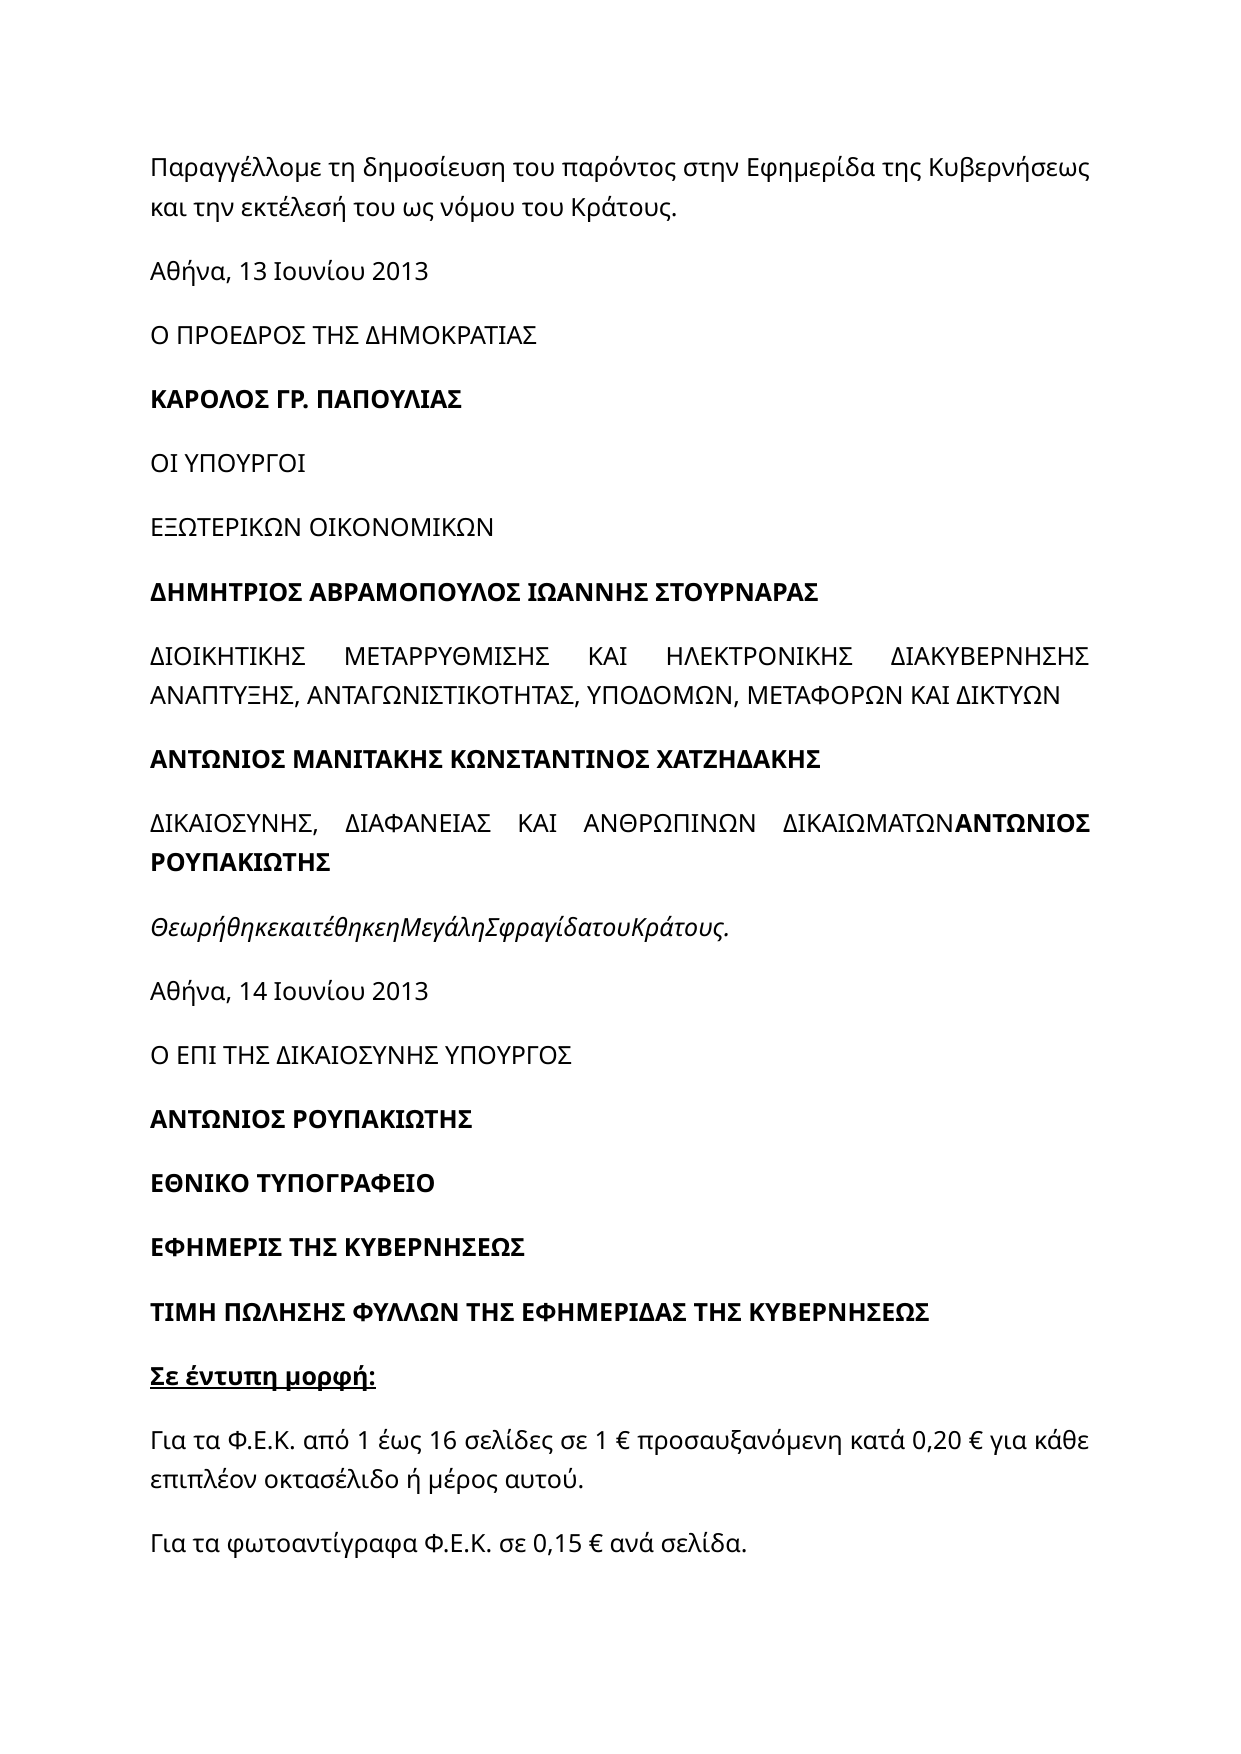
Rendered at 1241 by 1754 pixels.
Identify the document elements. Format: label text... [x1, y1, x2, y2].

text Αθήνα, 14 Ιουνίου 2013 [150, 973, 1090, 1007]
text ΟΙ ΥΠΟΥΡΓΟΙ [150, 446, 1090, 480]
text ΕΞΩΤΕΡΙΚΩΝ ΟΙΚΟΝΟΜΙΚΩΝ [150, 510, 1090, 544]
text Ο ΕΠΙ ΤΗΣ ΔΙΚΑΙΟΣΥΝΗΣ ΥΠΟΥΡΓΟΣ [150, 1037, 1090, 1072]
text ΑΝΤΩΝΙΟΣ ΜΑΝΙΤΑΚΗΣ ΚΩΝΣΤΑΝΤΙΝΟΣ ΧΑΤΖΗΔΑΚΗΣ [150, 742, 1090, 776]
text ΤΙΜΗ ΠΩΛΗΣΗΣ ΦΥΛΛΩΝ ΤΗΣ ΕΦΗΜΕΡΙΔΑΣ ΤΗΣ ΚΥΒΕΡΝΗΣΕΩΣ [150, 1294, 1090, 1328]
text Για τα Φ.Ε.Κ. από 1 έως 16 σελίδες σε 1 € προσαυξανόμενη κατά 0,20 € για κάθε επιπλέον οκτασέλιδο ή μέρος αυτού. [150, 1422, 1090, 1496]
text ΘεωρήθηκεκαιτέθηκεηΜεγάληΣφραγίδατουΚράτους. [150, 909, 1090, 943]
text Ο ΠΡΟΕΔΡΟΣ ΤΗΣ ΔΗΜΟΚΡΑΤΙΑΣ [150, 317, 1090, 352]
text Αθήνα, 13 Ιουνίου 2013 [150, 253, 1090, 287]
text ΑΝΤΩΝΙΟΣ ΡΟΥΠΑΚΙΩΤΗΣ [150, 1102, 1090, 1136]
text ΕΦΗΜΕΡΙΣ ΤΗΣ ΚΥΒΕΡΝΗΣΕΩΣ [150, 1230, 1090, 1264]
text ΔΙΚΑΙΟΣΥΝΗΣ, ΔΙΑΦΑΝΕΙΑΣ ΚΑΙ ΑΝΘΡΩΠΙΝΩΝ ΔΙΚΑΙΩΜΑΤΩΝΑΝΤΩΝΙΟΣ ΡΟΥΠΑΚΙΩΤΗΣ [150, 806, 1090, 879]
text Για τα φωτοαντίγραφα Φ.Ε.Κ. σε 0,15 € ανά σελίδα. [150, 1526, 1090, 1560]
text Σε έντυπη μορφή: [150, 1358, 1090, 1392]
text ΕΘΝΙΚΟ ΤΥΠΟΓΡΑΦΕΙΟ [150, 1166, 1090, 1200]
text Παραγγέλλομε τη δημοσίευση του παρόντος στην Εφημερίδα της Κυβερνήσεως και την εκτέλεσή του ως νόμου του Κράτους. [150, 150, 1090, 223]
text ΔΗΜΗΤΡΙΟΣ ΑΒΡΑΜΟΠΟΥΛΟΣ ΙΩΑΝΝΗΣ ΣΤΟΥΡΝΑΡΑΣ [150, 574, 1090, 608]
text ΚΑΡΟΛΟΣ ΓΡ. ΠΑΠΟΥΛΙΑΣ [150, 382, 1090, 416]
text ΔΙΟΙΚΗΤΙΚΗΣ ΜΕΤΑΡΡΥΘΜΙΣΗΣ ΚΑΙ ΗΛΕΚΤΡΟΝΙΚΗΣ ΔΙΑΚΥΒΕΡΝΗΣΗΣ ΑΝΑΠΤΥΞΗΣ, ΑΝΤΑΓΩΝΙΣΤΙΚΟΤΗΤΑΣ, ΥΠΟΔΟΜΩΝ, ΜΕΤΑΦΟΡΩΝ ΚΑΙ ΔΙΚΤΥΩΝ [150, 638, 1090, 712]
